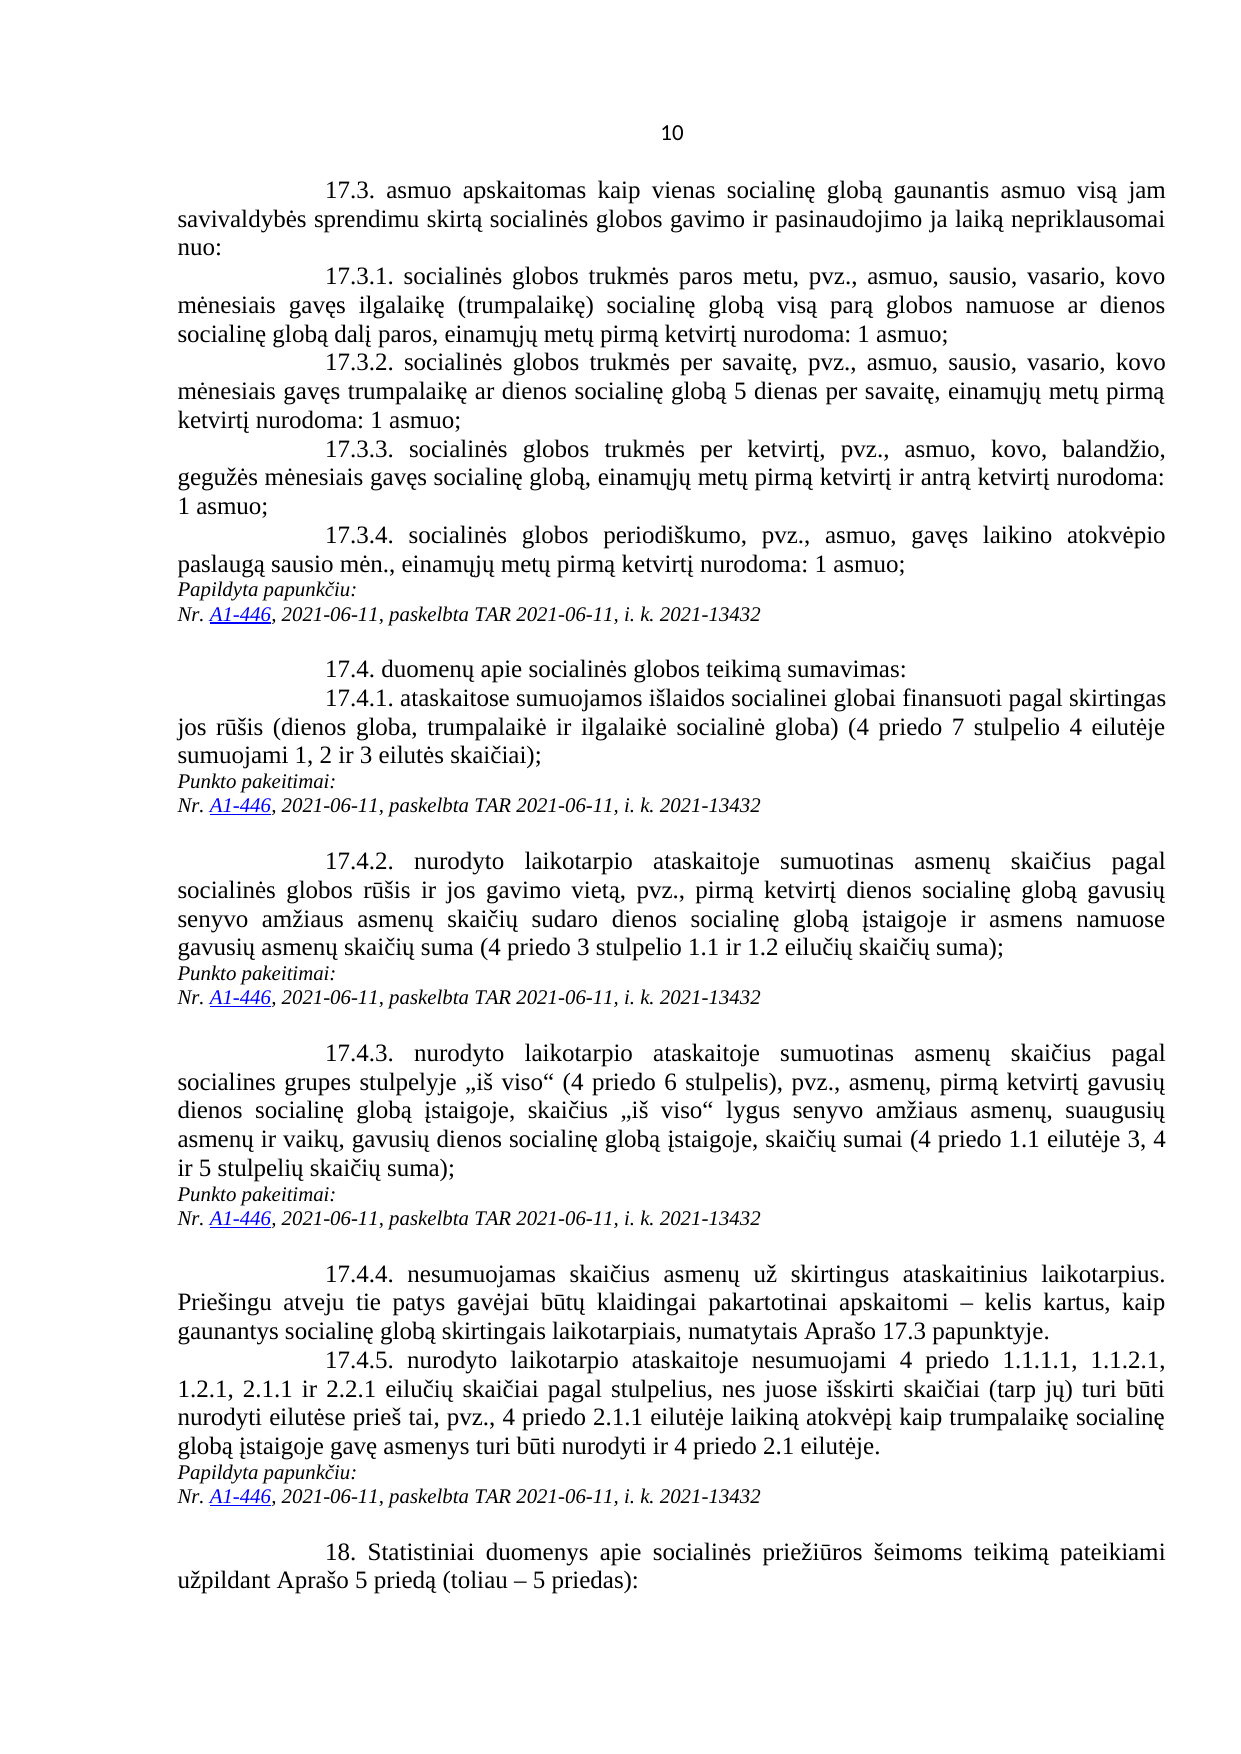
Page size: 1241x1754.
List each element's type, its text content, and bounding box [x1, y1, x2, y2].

text Papildyta papunkčiu: [177, 577, 1166, 601]
text 17.4.4. nesumuojamas skaičius asmenų už skirtingus ataskaitinius laikotarpius. Priešingu atveju tie patys gavėjai būtų klaidingai pakartotinai apskaitomi – kelis kartus, kaip gaunantys socialinę globą skirtingais laikotarpiais, numatytais Aprašo 17.3 papunktyje. [177, 1259, 1166, 1345]
text 17.3.2. socialinės globos trukmės per savaitę, pvz., asmuo, sausio, vasario, kovo mėnesiais gavęs trumpalaikę ar dienos socialinę globą 5 dienas per savaitę, einamųjų metų pirmą ketvirtį nurodoma: 1 asmuo; [177, 347, 1166, 434]
text 17.4.3. nurodyto laikotarpio ataskaitoje sumuotinas asmenų skaičius pagal socialines grupes stulpelyje „iš viso“ (4 priedo 6 stulpelis), pvz., asmenų, pirmą ketvirtį gavusių dienos socialinę globą įstaigoje, skaičius „iš viso“ lygus senyvo amžiaus asmenų, suaugusių asmenų ir vaikų, gavusių dienos socialinę globą įstaigoje, skaičių sumai (4 priedo 1.1 eilutėje 3, 4 ir 5 stulpelių skaičių suma); [177, 1038, 1166, 1182]
text Nr. A1-446, 2021-06-11, paskelbta TAR 2021-06-11, i. k. 2021-13432 [177, 1484, 1166, 1508]
text 17.3.1. socialinės globos trukmės paros metu, pvz., asmuo, sausio, vasario, kovo mėnesiais gavęs ilgalaikę (trumpalaikę) socialinę globą visą parą globos namuose ar dienos socialinę globą dalį paros, einamųjų metų pirmą ketvirtį nurodoma: 1 asmuo; [177, 261, 1166, 347]
text Punkto pakeitimai: [177, 961, 1166, 985]
text 17.4.1. ataskaitose sumuojamos išlaidos socialinei globai finansuoti pagal skirtingas jos rūšis (dienos globa, trumpalaikė ir ilgalaikė socialinė globa) (4 priedo 7 stulpelio 4 eilutėje sumuojami 1, 2 ir 3 eilutės skaičiai); [177, 683, 1166, 769]
text Papildyta papunkčiu: [177, 1460, 1166, 1484]
text 17.4.5. nurodyto laikotarpio ataskaitoje nesumuojami 4 priedo 1.1.1.1, 1.1.2.1, 1.2.1, 2.1.1 ir 2.2.1 eilučių skaičiai pagal stulpelius, nes juose išskirti skaičiai (tarp jų) turi būti nurodyti eilutėse prieš tai, pvz., 4 priedo 2.1.1 eilutėje laikiną atokvėpį kaip trumpalaikę socialinę globą įstaigoje gavę asmenys turi būti nurodyti ir 4 priedo 2.1 eilutėje. [177, 1345, 1166, 1460]
text 17.4.2. nurodyto laikotarpio ataskaitoje sumuotinas asmenų skaičius pagal socialinės globos rūšis ir jos gavimo vietą, pvz., pirmą ketvirtį dienos socialinę globą gavusių senyvo amžiaus asmenų skaičių sudaro dienos socialinę globą įstaigoje ir asmens namuose gavusių asmenų skaičių suma (4 priedo 3 stulpelio 1.1 ir 1.2 eilučių skaičių suma); [177, 846, 1166, 961]
text Nr. A1-446, 2021-06-11, paskelbta TAR 2021-06-11, i. k. 2021-13432 [177, 985, 1166, 1009]
text 17.3. asmuo apskaitomas kaip vienas socialinę globą gaunantis asmuo visą jam savivaldybės sprendimu skirtą socialinės globos gavimo ir pasinaudojimo ja laiką nepriklausomai nuo: [177, 175, 1166, 261]
text Nr. A1-446, 2021-06-11, paskelbta TAR 2021-06-11, i. k. 2021-13432 [177, 793, 1166, 817]
text Nr. A1-446, 2021-06-11, paskelbta TAR 2021-06-11, i. k. 2021-13432 [177, 601, 1166, 626]
text Punkto pakeitimai: [177, 1182, 1166, 1206]
text Punkto pakeitimai: [177, 769, 1166, 793]
text Nr. A1-446, 2021-06-11, paskelbta TAR 2021-06-11, i. k. 2021-13432 [177, 1206, 1166, 1230]
text 17.3.4. socialinės globos periodiškumo, pvz., asmuo, gavęs laikino atokvėpio paslaugą sausio mėn., einamųjų metų pirmą ketvirtį nurodoma: 1 asmuo; [177, 520, 1166, 577]
text 17.4. duomenų apie socialinės globos teikimą sumavimas: [177, 654, 1166, 683]
text 18. Statistiniai duomenys apie socialinės priežiūros šeimoms teikimą pateikiami užpildant Aprašo 5 priedą (toliau – 5 priedas): [177, 1537, 1166, 1594]
text 17.3.3. socialinės globos trukmės per ketvirtį, pvz., asmuo, kovo, balandžio, gegužės mėnesiais gavęs socialinę globą, einamųjų metų pirmą ketvirtį ir antrą ketvirtį nurodoma: 1 asmuo; [177, 434, 1166, 520]
